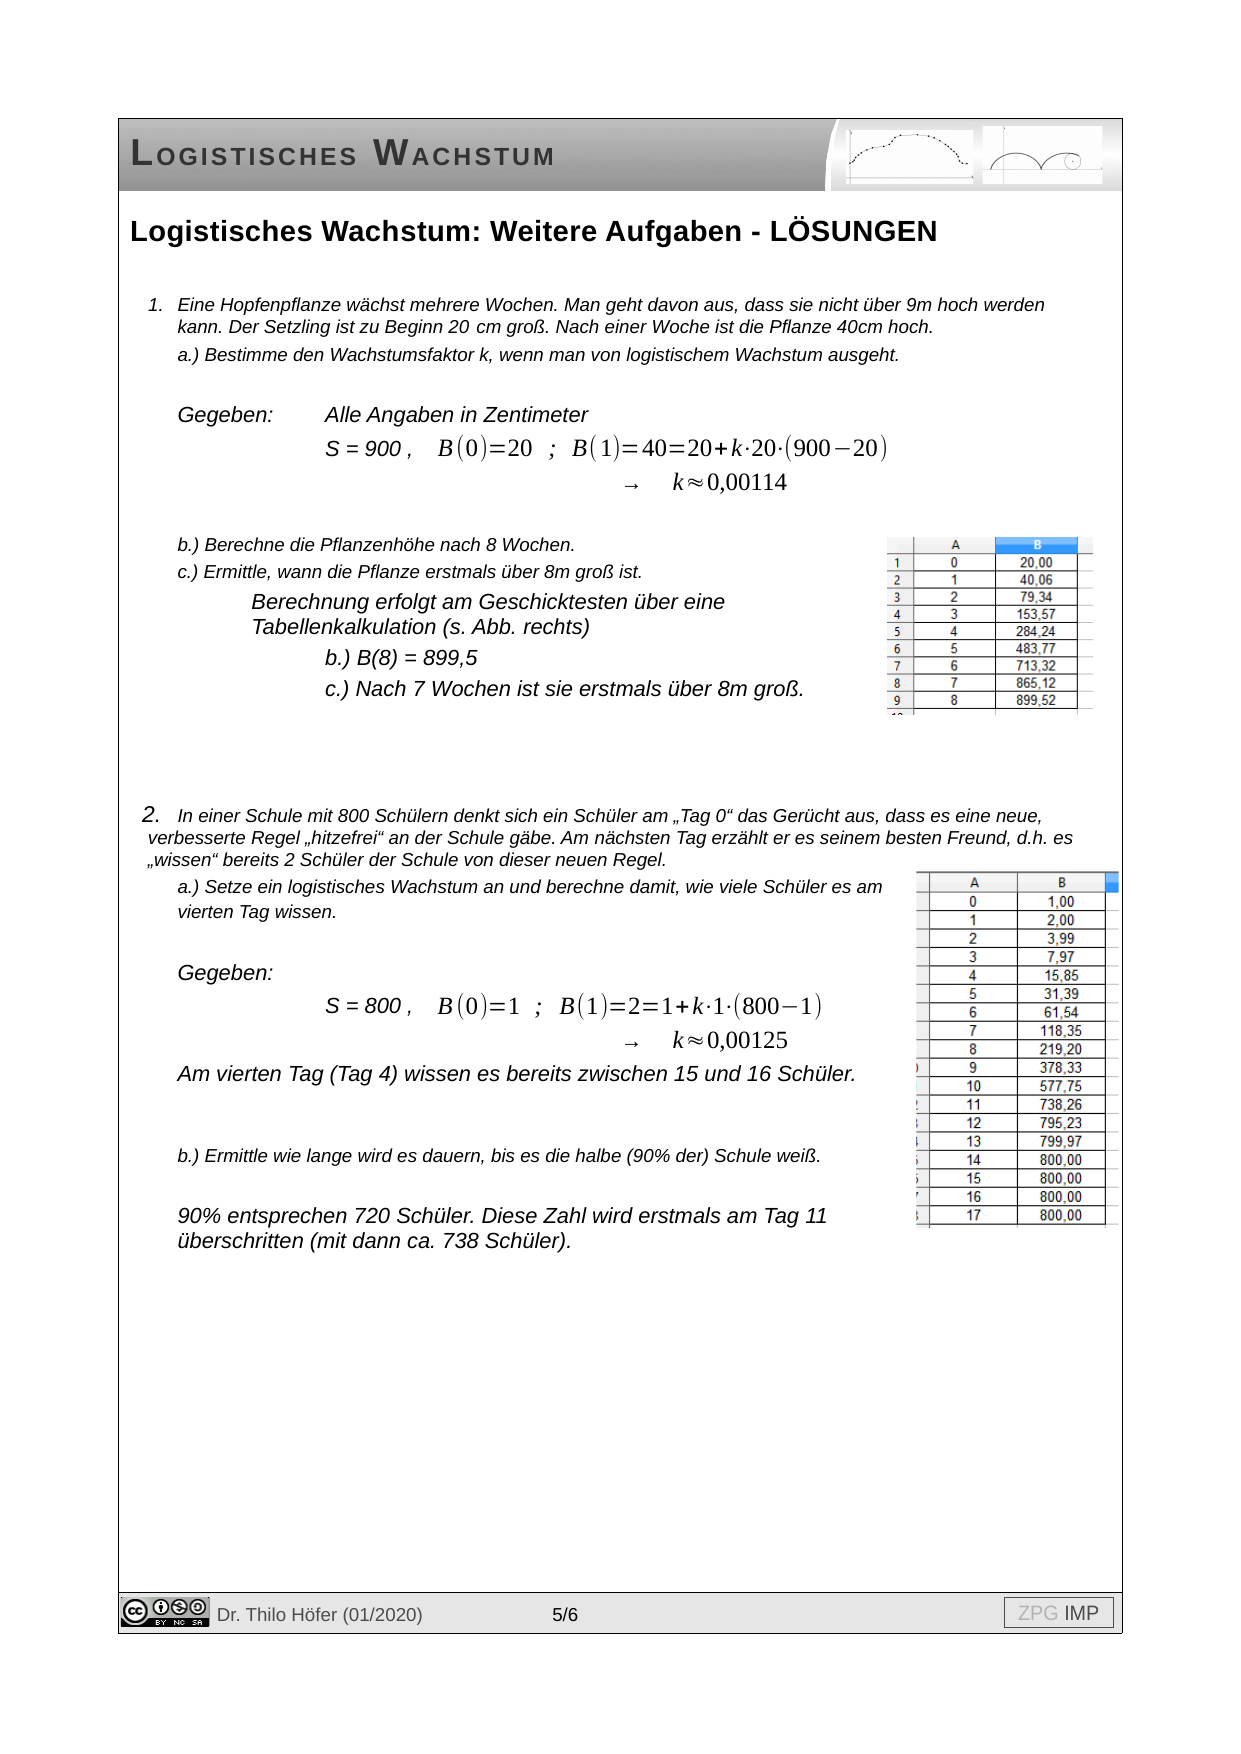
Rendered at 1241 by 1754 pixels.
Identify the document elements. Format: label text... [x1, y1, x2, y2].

text → [148, 1027, 916, 1054]
text Gegeben: [148, 960, 916, 985]
picture [916, 871, 1119, 1228]
text c.) Nach 7 Wochen ist sie erstmals über 8m groß. [148, 676, 887, 701]
text S = 900 , [148, 433, 1092, 463]
text 90% entsprechen 720 Schüler. Diese Zahl wird erstmals am Tag 11 überschritten (mit dann ca. 738 Schüler). [148, 1203, 1092, 1253]
picture [120, 1597, 210, 1627]
picture [887, 537, 1094, 715]
text Gegeben: Alle Angaben in Zentimeter [148, 402, 1092, 427]
text S = 800 , [148, 991, 916, 1021]
list a.) Bestimme den Wachstumsfaktor k, wenn man von logistischem Wachstum ausgeht. [148, 343, 1092, 365]
picture [119, 119, 1122, 191]
text b.) B(8) = 899,5 [148, 645, 887, 670]
text → [148, 469, 1092, 497]
list b.) Berechne die Pflanzenhöhe nach 8 Wochen. [148, 534, 1092, 555]
text Berechnung erfolgt am Geschicktesten über eine Tabellenkalkulation (s. Abb. rechts) [148, 589, 887, 639]
list Eine Hopfenpflanze wächst mehrere Wochen. Man geht davon aus, dass sie nicht über 9m hoch werden kann. Der Setzling ist zu Beginn 20 cm groß. Nach einer Woche ist die Pflanze 40cm hoch. [148, 294, 1092, 337]
text Logistisches Wachstum: Weitere Aufgaben - LÖSUNGEN [130, 214, 1110, 248]
list b.) Ermittle wie lange wird es dauern, bis es die halbe (90% der) Schule weiß. [148, 1144, 916, 1166]
list In einer Schule mit 800 Schülern denkt sich ein Schüler am „Tag 0“ das Gerücht aus, dass es eine neue, verbesserte Regel „hitzefrei“ an der Schule gäbe. Am nächsten Tag erzählt er es seinem besten Freund, d.h. es „wissen“ bereits 2 Schüler der Schule von dieser neuen Regel. [142, 801, 1122, 870]
list a.) Setze ein logistisches Wachstum an und berechne damit, wie viele Schüler es am vierten Tag wissen. [148, 876, 916, 923]
text c.) Ermittle, wann die Pflanze erstmals über 8m groß ist. [148, 561, 887, 583]
text Am vierten Tag (Tag 4) wissen es bereits zwischen 15 und 16 Schüler. [148, 1061, 916, 1111]
